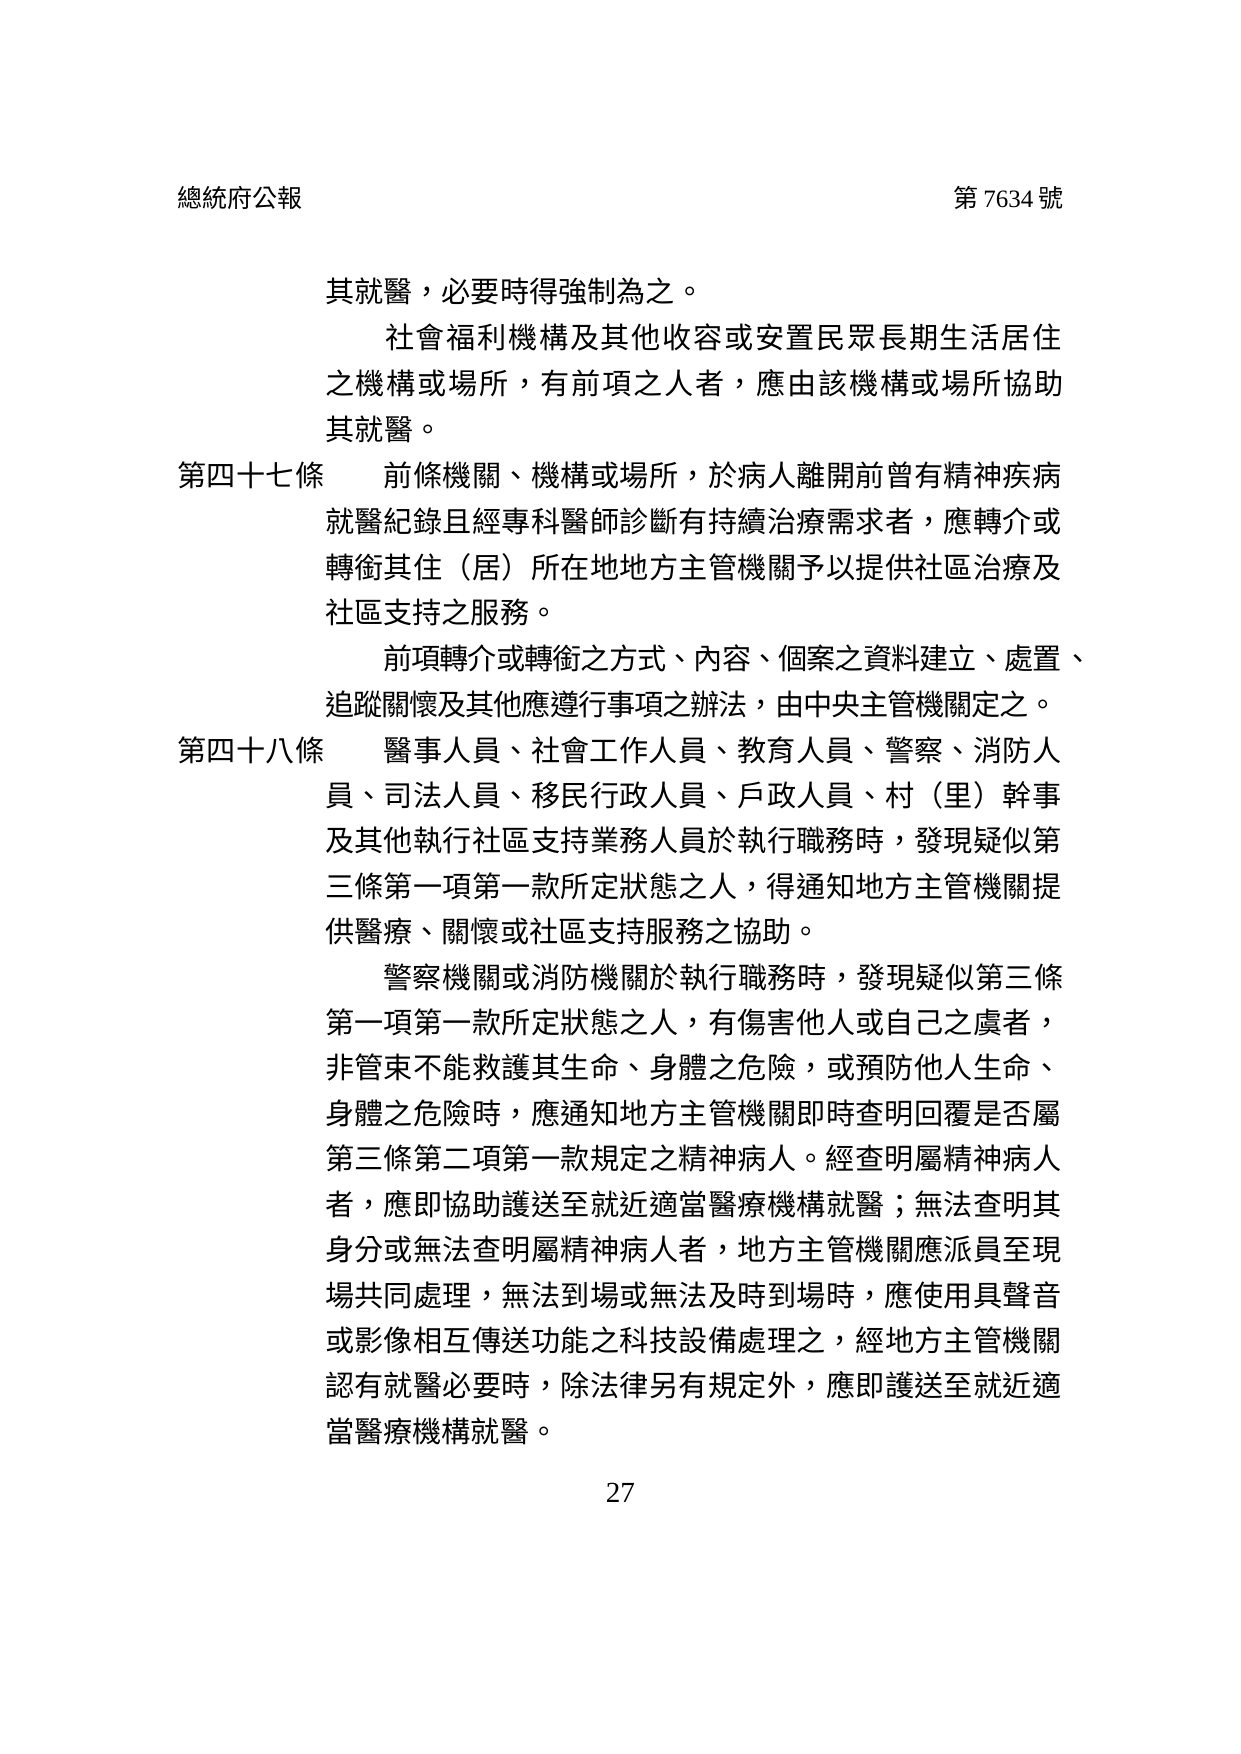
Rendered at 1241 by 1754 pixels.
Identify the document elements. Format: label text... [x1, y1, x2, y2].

text 前項轉介或轉銜之方式、內容、個案之資料建立、處置、追蹤關懷及其他應遵行事項之辦法，由中央主管機關定之。 [325, 633, 1063, 725]
text 社會福利機構及其他收容或安置民眾長期生活居住之機構或場所，有前項之人者，應由該機構或場所協助其就醫。 [325, 312, 1063, 450]
text 第四十八條 醫事人員、社會工作人員、教育人員、警察、消防人員、司法人員、移民行政人員、戶政人員、村（里）幹事及其他執行社區支持業務人員於執行職務時，發現疑似第三條第一項第一款所定狀態之人，得通知地方主管機關提供醫療、關懷或社區支持服務之協助。 [177, 725, 1063, 952]
text 第四十七條 前條機關、機構或場所，於病人離開前曾有精神疾病就醫紀錄且經專科醫師診斷有持續治療需求者，應轉介或轉銜其住（居）所在地地方主管機關予以提供社區治療及社區支持之服務。 [177, 450, 1063, 633]
text 警察機關或消防機關於執行職務時，發現疑似第三條第一項第一款所定狀態之人，有傷害他人或自己之虞者，非管束不能救護其生命、身體之危險，或預防他人生命、身體之危險時，應通知地方主管機關即時查明回覆是否屬第三條第二項第一款規定之精神病人。經查明屬精神病人者，應即協助護送至就近適當醫療機構就醫；無法查明其身分或無法查明屬精神病人者，地方主管機關應派員至現場共同處理，無法到場或無法及時到場時，應使用具聲音或影像相互傳送功能之科技設備處理之，經地方主管機關認有就醫必要時，除法律另有規定外，應即護送至就近適當醫療機構就醫。 [325, 952, 1063, 1451]
text 其就醫，必要時得強制為之。 [177, 266, 1063, 312]
